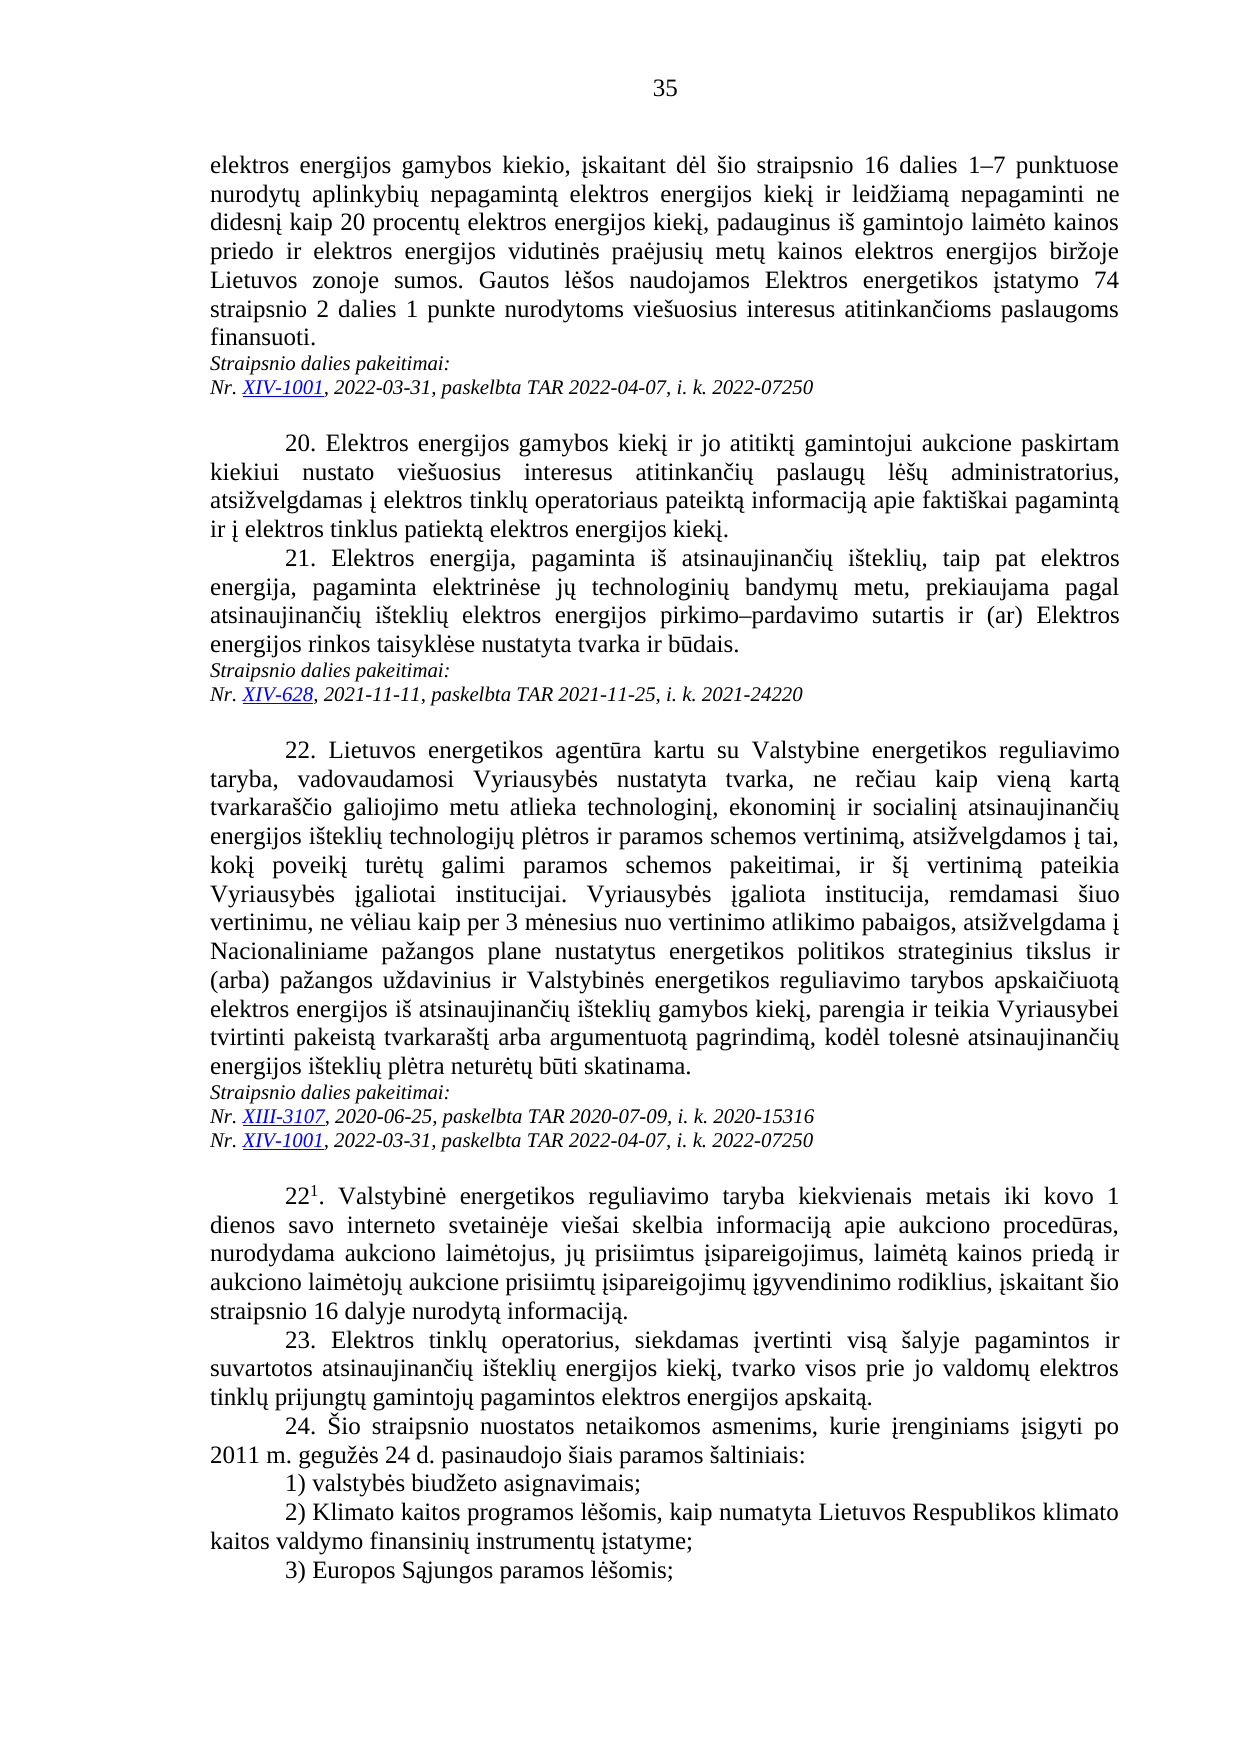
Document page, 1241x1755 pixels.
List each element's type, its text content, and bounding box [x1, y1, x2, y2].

text 20. Elektros energijos gamybos kiekį ir jo atitiktį gamintojui aukcione paskirtam kiekiui nustato viešuosius interesus atitinkančių paslaugų lėšų administratorius, atsižvelgdamas į elektros tinklų operatoriaus pateiktą informaciją apie faktiškai pagamintą ir į elektros tinklus patiektą elektros energijos kiekį. [210, 428, 1120, 543]
text 22. Lietuvos energetikos agentūra kartu su Valstybine energetikos reguliavimo taryba, vadovaudamosi Vyriausybės nustatyta tvarka, ne rečiau kaip vieną kartą tvarkaraščio galiojimo metu atlieka technologinį, ekonominį ir socialinį atsinaujinančių energijos išteklių technologijų plėtros ir paramos schemos vertinimą, atsižvelgdamos į tai, kokį poveikį turėtų galimi paramos schemos pakeitimai, ir šį vertinimą pateikia Vyriausybės įgaliotai institucijai. Vyriausybės įgaliota institucija, remdamasi šiuo vertinimu, ne vėliau kaip per 3 mėnesius nuo vertinimo atlikimo pabaigos, atsižvelgdama į Nacionaliniame pažangos plane nustatytus energetikos politikos strateginius tikslus ir (arba) pažangos uždavinius ir Valstybinės energetikos reguliavimo tarybos apskaičiuotą elektros energijos iš atsinaujinančių išteklių gamybos kiekį, parengia ir teikia Vyriausybei tvirtinti pakeistą tvarkaraštį arba argumentuotą pagrindimą, kodėl tolesnė atsinaujinančių energijos išteklių plėtra neturėtų būti skatinama. [210, 735, 1120, 1080]
text 24. Šio straipsnio nuostatos netaikomos asmenims, kurie įrenginiams įsigyti po 2011 m. gegužės 24 d. pasinaudojo šiais paramos šaltiniais: [210, 1411, 1120, 1468]
text Nr. XIII-3107, 2020-06-25, paskelbta TAR 2020-07-09, i. k. 2020-15316 [210, 1104, 1120, 1128]
text Nr. XIV-1001, 2022-03-31, paskelbta TAR 2022-04-07, i. k. 2022-07250 [210, 1128, 1120, 1152]
text 221. Valstybinė energetikos reguliavimo taryba kiekvienais metais iki kovo 1 dienos savo interneto svetainėje viešai skelbia informaciją apie aukciono procedūras, nurodydama aukciono laimėtojus, jų prisiimtus įsipareigojimus, laimėtą kainos priedą ir aukciono laimėtojų aukcione prisiimtų įsipareigojimų įgyvendinimo rodiklius, įskaitant šio straipsnio 16 dalyje nurodytą informaciją. [210, 1181, 1120, 1325]
text Nr. XIV-628, 2021-11-11, paskelbta TAR 2021-11-25, i. k. 2021-24220 [210, 682, 1120, 706]
text Straipsnio dalies pakeitimai: [210, 658, 1120, 682]
text 21. Elektros energija, pagaminta iš atsinaujinančių išteklių, taip pat elektros energija, pagaminta elektrinėse jų technologinių bandymų metu, prekiaujama pagal atsinaujinančių išteklių elektros energijos pirkimo–pardavimo sutartis ir (ar) Elektros energijos rinkos taisyklėse nustatyta tvarka ir būdais. [210, 543, 1120, 658]
text 3) Europos Sąjungos paramos lėšomis; [210, 1555, 1120, 1583]
text Straipsnio dalies pakeitimai: [210, 351, 1120, 375]
text 1) valstybės biudžeto asignavimais; [210, 1468, 1120, 1497]
text elektros energijos gamybos kiekio, įskaitant dėl šio straipsnio 16 dalies 1–7 punktuose nurodytų aplinkybių nepagamintą elektros energijos kiekį ir leidžiamą nepagaminti ne didesnį kaip 20 procentų elektros energijos kiekį, padauginus iš gamintojo laimėto kainos priedo ir elektros energijos vidutinės praėjusių metų kainos elektros energijos biržoje Lietuvos zonoje sumos. Gautos lėšos naudojamos Elektros energetikos įstatymo 74 straipsnio 2 dalies 1 punkte nurodytoms viešuosius interesus atitinkančioms paslaugoms finansuoti. [210, 150, 1120, 351]
text 2) Klimato kaitos programos lėšomis, kaip numatyta Lietuvos Respublikos klimato kaitos valdymo finansinių instrumentų įstatyme; [210, 1497, 1120, 1555]
text Nr. XIV-1001, 2022-03-31, paskelbta TAR 2022-04-07, i. k. 2022-07250 [210, 375, 1120, 399]
text Straipsnio dalies pakeitimai: [210, 1080, 1120, 1104]
text 23. Elektros tinklų operatorius, siekdamas įvertinti visą šalyje pagamintos ir suvartotos atsinaujinančių išteklių energijos kiekį, tvarko visos prie jo valdomų elektros tinklų prijungtų gamintojų pagamintos elektros energijos apskaitą. [210, 1325, 1120, 1411]
